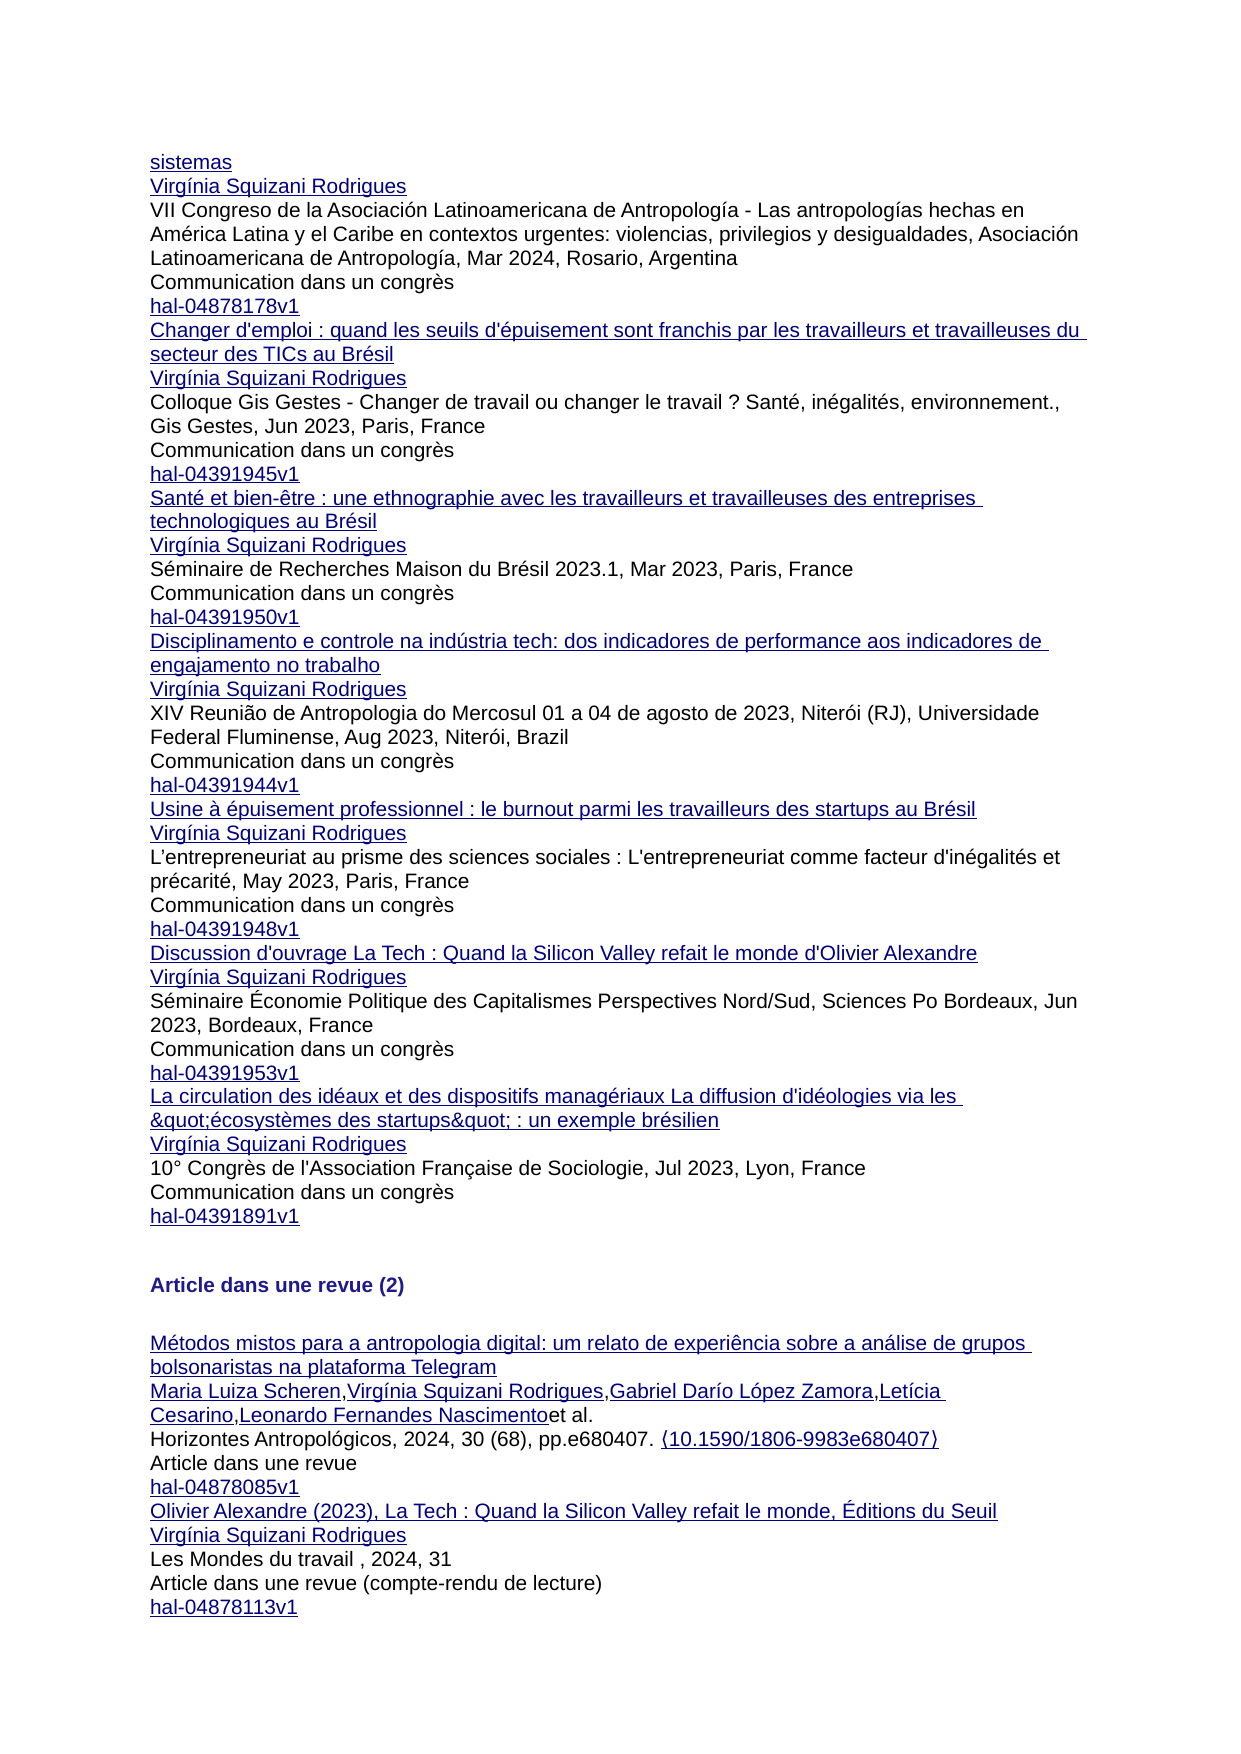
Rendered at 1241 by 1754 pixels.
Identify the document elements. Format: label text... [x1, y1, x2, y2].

table_cell O chão de fábrica da mercadoria-software: sobre o processo de trabalho dos desenvolvedores de sistemas Virgínia Squizani Rodrigues VII Congreso de la Asociación Latinoamericana de Antropología - Las antropologías hechas en América Latina y el Caribe en contextos urgentes: violencias, privilegios y desigualdades, Asociación Latinoamericana de Antropología, Mar 2024, Rosario, Argentina Communication dans un congrès hal-04878178v1 [150, 150, 1090, 318]
table_cell La circulation des idéaux et des dispositifs managériaux La diffusion d'idéologies via les &quot;écosystèmes des startups&quot; : un exemple brésilien Virgínia Squizani Rodrigues 10° Congrès de l'Association Française de Sociologie, Jul 2023, Lyon, France Communication dans un congrès hal-04391891v1 [150, 1084, 1090, 1228]
table_cell Santé et bien-être : une ethnographie avec les travailleurs et travailleuses des entreprises technologiques au Brésil Virgínia Squizani Rodrigues Séminaire de Recherches Maison du Brésil 2023.1, Mar 2023, Paris, France Communication dans un congrès hal-04391950v1 [150, 485, 1090, 629]
table_cell Usine à épuisement professionnel : le burnout parmi les travailleurs des startups au Brésil Virgínia Squizani Rodrigues L’entrepreneuriat au prisme des sciences sociales : L'entrepreneuriat comme facteur d'inégalités et précarité, May 2023, Paris, France Communication dans un congrès hal-04391948v1 [150, 797, 1090, 941]
table_header Métodos mistos para a antropologia digital: um relato de experiência sobre a análise de grupos bolsonaristas na plataforma Telegram Maria Luiza Scheren,Virgínia Squizani Rodrigues,Gabriel Darío López Zamora,Letícia Cesarino,Leonardo Fernandes Nascimentoet al. Horizontes Antropológicos, 2024, 30 (68), pp.e680407. ⟨10.1590/1806-9983e680407⟩ Article dans une revue hal-04878085v1 [150, 1331, 1090, 1499]
table_cell Olivier Alexandre (2023), La Tech : Quand la Silicon Valley refait le monde, Éditions du Seuil Virgínia Squizani Rodrigues Les Mondes du travail , 2024, 31 Article dans une revue (compte-rendu de lecture) hal-04878113v1 [150, 1499, 1090, 1619]
table_cell Disciplinamento e controle na indústria tech: dos indicadores de performance aos indicadores de engajamento no trabalho Virgínia Squizani Rodrigues XIV Reunião de Antropologia do Mercosul 01 a 04 de agosto de 2023, Niterói (RJ), Universidade Federal Fluminense, Aug 2023, Niterói, Brazil Communication dans un congrès hal-04391944v1 [150, 629, 1090, 797]
table_cell Changer d'emploi : quand les seuils d'épuisement sont franchis par les travailleurs et travailleuses du secteur des TICs au Brésil Virgínia Squizani Rodrigues Colloque Gis Gestes - Changer de travail ou changer le travail ? Santé, inégalités, environnement., Gis Gestes, Jun 2023, Paris, France Communication dans un congrès hal-04391945v1 [150, 318, 1090, 485]
table_cell Discussion d'ouvrage La Tech : Quand la Silicon Valley refait le monde d'Olivier Alexandre Virgínia Squizani Rodrigues Séminaire Économie Politique des Capitalismes Perspectives Nord/Sud, Sciences Po Bordeaux, Jun 2023, Bordeaux, France Communication dans un congrès hal-04391953v1 [150, 941, 1090, 1084]
subtitle Article dans une revue (2) [150, 1273, 1090, 1297]
